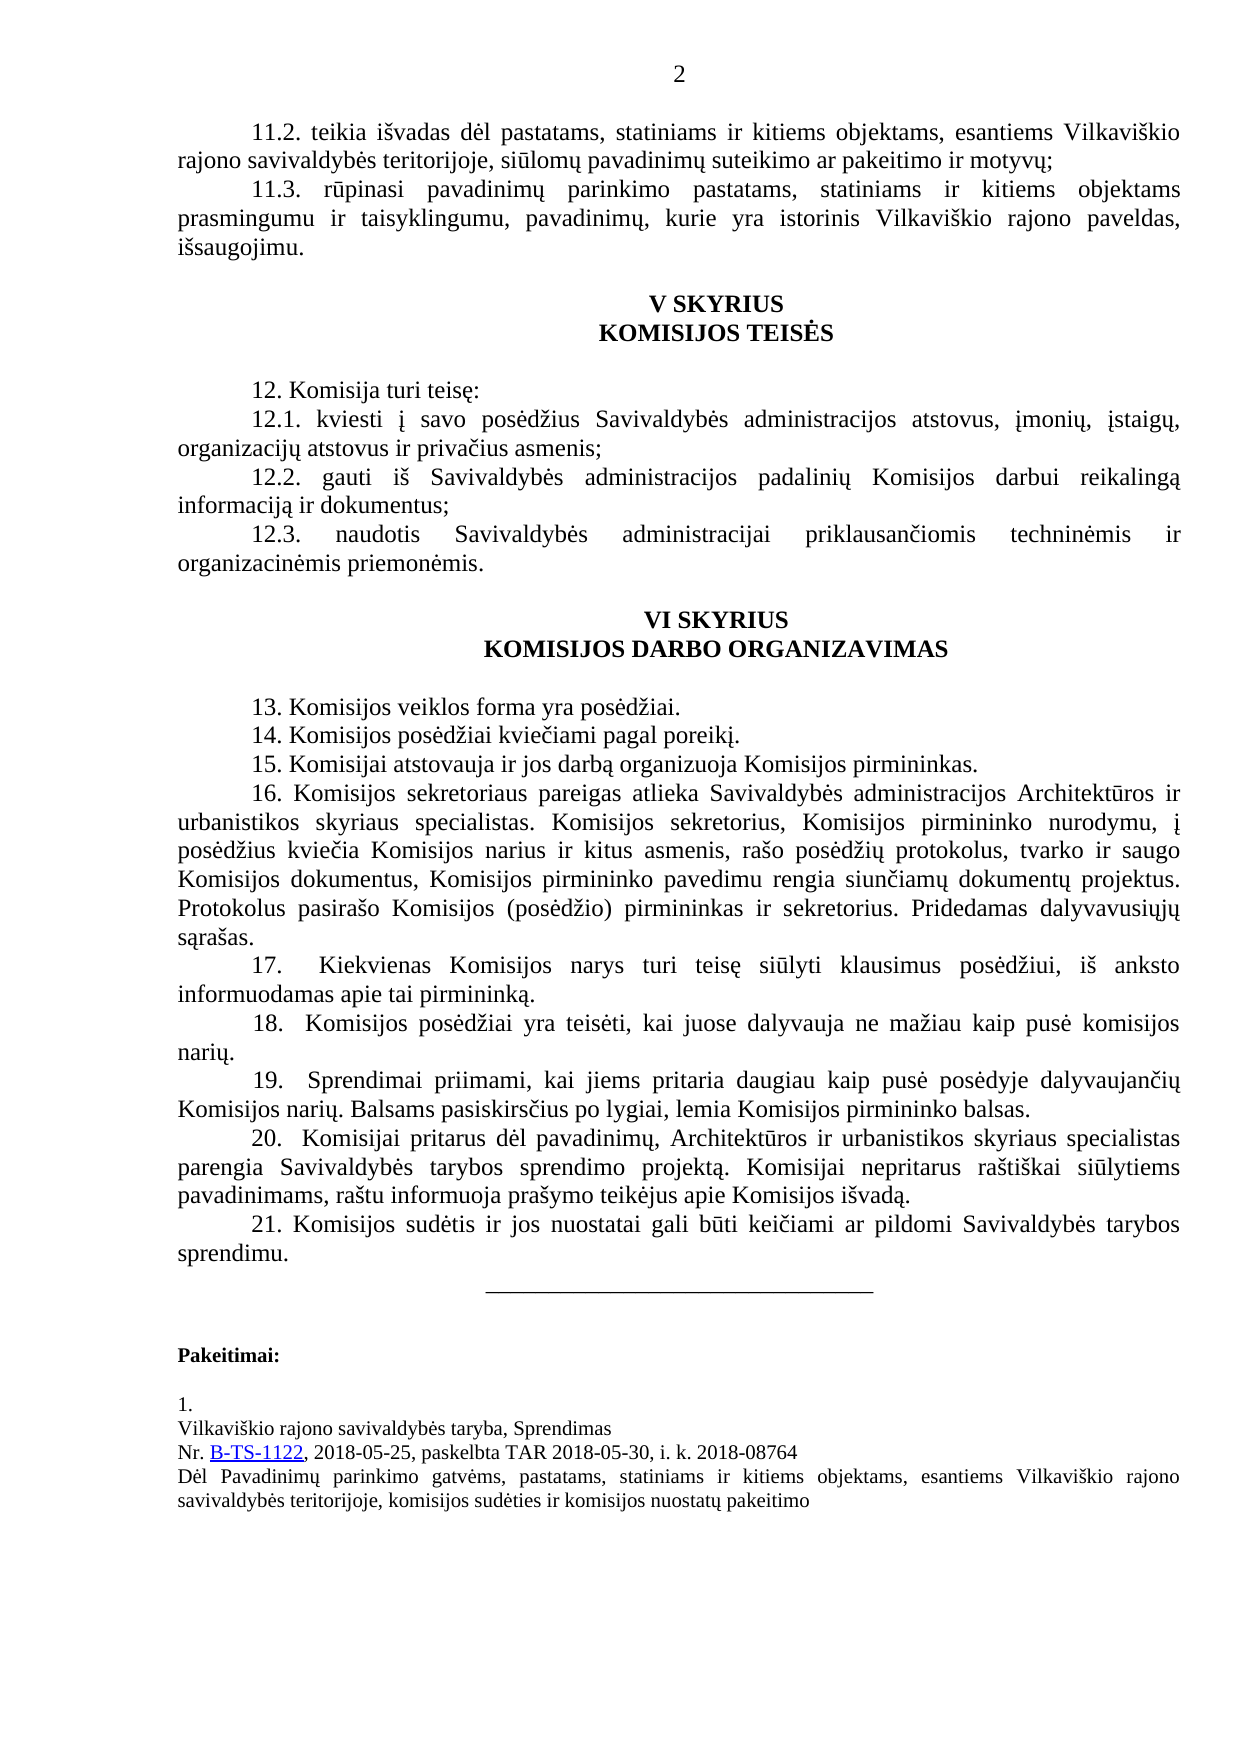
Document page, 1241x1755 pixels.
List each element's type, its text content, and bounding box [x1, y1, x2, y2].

text 18. Komisijos posėdžiai yra teisėti, kai juose dalyvauja ne mažiau kaip pusė komisijos narių. [177, 1008, 1181, 1065]
text Nr. B-TS-1122, 2018-05-25, paskelbta TAR 2018-05-30, i. k. 2018-08764 [177, 1440, 1181, 1464]
text _______________________________ [177, 1267, 1181, 1295]
text 12.2. gauti iš Savivaldybės administracijos padalinių Komisijos darbui reikalingą informaciją ir dokumentus; [177, 462, 1181, 519]
text VI SKYRIUS [177, 605, 1181, 634]
text 12. Komisija turi teisę: [177, 375, 1181, 404]
text Dėl Pavadinimų parinkimo gatvėms, pastatams, statiniams ir kitiems objektams, esantiems Vilkaviškio rajono savivaldybės teritorijoje, komisijos sudėties ir komisijos nuostatų pakeitimo [177, 1464, 1181, 1512]
text 12.3. naudotis Savivaldybės administracijai priklausančiomis techninėmis ir organizacinėmis priemonėmis. [177, 519, 1181, 577]
text 20. Komisijai pritarus dėl pavadinimų, Architektūros ir urbanistikos skyriaus specialistas parengia Savivaldybės tarybos sprendimo projektą. Komisijai nepritarus raštiškai siūlytiems pavadinimams, raštu informuoja prašymo teikėjus apie Komisijos išvadą. [177, 1123, 1181, 1209]
text 21. Komisijos sudėtis ir jos nuostatai gali būti keičiami ar pildomi Savivaldybės tarybos sprendimu. [177, 1209, 1181, 1267]
text KOMISIJOS TEISĖS [177, 318, 1181, 347]
text 13. Komisijos veiklos forma yra posėdžiai. [251, 692, 1181, 720]
text 15. Komisijai atstovauja ir jos darbą organizuoja Komisijos pirmininkas. [251, 749, 1181, 778]
text Vilkaviškio rajono savivaldybės taryba, Sprendimas [177, 1416, 1181, 1440]
text V SKYRIUS [177, 289, 1181, 318]
text Pakeitimai: [177, 1343, 1181, 1367]
text 17. Kiekvienas Komisijos narys turi teisę siūlyti klausimus posėdžiui, iš anksto informuodamas apie tai pirmininką. [177, 950, 1181, 1008]
text KOMISIJOS DARBO ORGANIZAVIMAS [177, 634, 1181, 663]
text 12.1. kviesti į savo posėdžius Savivaldybės administracijos atstovus, įmonių, įstaigų, organizacijų atstovus ir privačius asmenis; [177, 404, 1181, 462]
text 19. Sprendimai priimami, kai jiems pritaria daugiau kaip pusė posėdyje dalyvaujančių Komisijos narių. Balsams pasiskirsčius po lygiai, lemia Komisijos pirmininko balsas. [177, 1065, 1181, 1123]
text 11.3. rūpinasi pavadinimų parinkimo pastatams, statiniams ir kitiems objektams prasmingumu ir taisyklingumu, pavadinimų, kurie yra istorinis Vilkaviškio rajono paveldas, išsaugojimu. [177, 174, 1181, 260]
text 14. Komisijos posėdžiai kviečiami pagal poreikį. [251, 720, 1181, 749]
text 1. [177, 1392, 1181, 1416]
text 16. Komisijos sekretoriaus pareigas atlieka Savivaldybės administracijos Architektūros ir urbanistikos skyriaus specialistas. Komisijos sekretorius, Komisijos pirmininko nurodymu, į posėdžius kviečia Komisijos narius ir kitus asmenis, rašo posėdžių protokolus, tvarko ir saugo Komisijos dokumentus, Komisijos pirmininko pavedimu rengia siunčiamų dokumentų projektus. Protokolus pasirašo Komisijos (posėdžio) pirmininkas ir sekretorius. Pridedamas dalyvavusiųjų sąrašas. [177, 778, 1181, 950]
text 11.2. teikia išvadas dėl pastatams, statiniams ir kitiems objektams, esantiems Vilkaviškio rajono savivaldybės teritorijoje, siūlomų pavadinimų suteikimo ar pakeitimo ir motyvų; [177, 117, 1181, 174]
